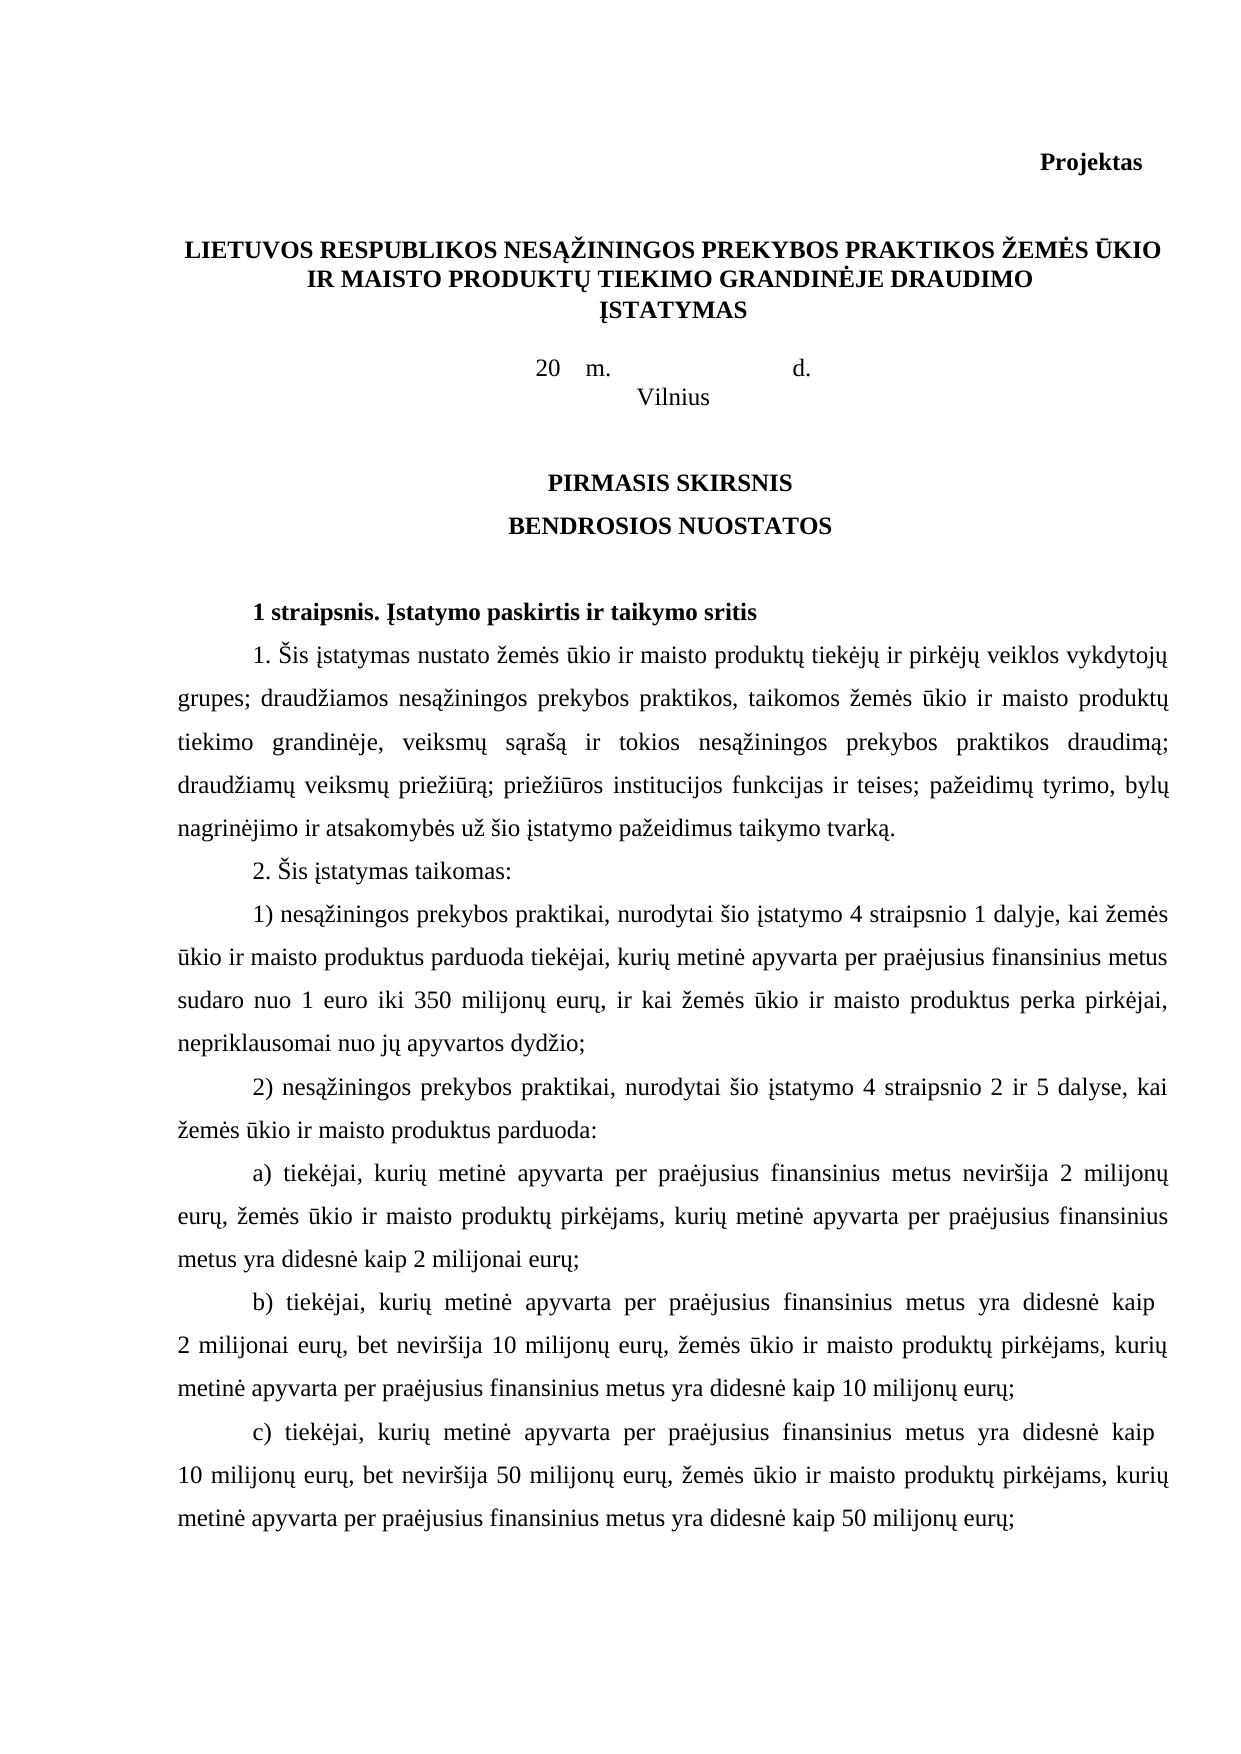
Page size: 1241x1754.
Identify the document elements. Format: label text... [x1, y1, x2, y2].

text b) tiekėjai, kurių metinė apyvarta per praėjusius finansinius metus yra didesnė kaip 2 milijonai eurų, bet neviršija 10 milijonų eurų, žemės ūkio ir maisto produktų pirkėjams, kurių metinė apyvarta per praėjusius finansinius metus yra didesnė kaip 10 milijonų eurų; [177, 1287, 1169, 1402]
text LIETUVOS RESPUBLIKOS NESĄŽININGOS PREKYBOS PRAKTIKOS ŽEMĖS ŪKIO IR MAISTO PRODUKTŲ TIEKIMO GRANDINĖJE DRAUDIMO [177, 236, 1169, 293]
text 2. Šis įstatymas taikomas: [177, 856, 1169, 885]
text 1) nesąžiningos prekybos praktikai, nurodytai šio įstatymo 4 straipsnio 1 dalyje, kai žemės ūkio ir maisto produktus parduoda tiekėjai, kurių metinė apyvarta per praėjusius finansinius metus sudaro nuo 1 euro iki 350 milijonų eurų, ir kai žemės ūkio ir maisto produktus perka pirkėjai, nepriklausomai nuo jų apyvartos dydžio; [177, 899, 1169, 1057]
text BENDROSIOS NUOSTATOS [177, 511, 1169, 540]
text Projektas [1040, 147, 1169, 176]
text a) tiekėjai, kurių metinė apyvarta per praėjusius finansinius metus neviršija 2 milijonų eurų, žemės ūkio ir maisto produktų pirkėjams, kurių metinė apyvarta per praėjusius finansinius metus yra didesnė kaip 2 milijonai eurų; [177, 1158, 1169, 1273]
text 1 straipsnis. Įstatymo paskirtis ir taikymo sritis [177, 597, 1169, 626]
text PIRMASIS SKIRSNIS [177, 468, 1169, 497]
text ĮSTATYMAS [177, 295, 1169, 324]
text 20 m. d. [177, 353, 1169, 382]
text Vilnius [177, 382, 1169, 410]
text 1. Šis įstatymas nustato žemės ūkio ir maisto produktų tiekėjų ir pirkėjų veiklos vykdytojų grupes; draudžiamos nesąžiningos prekybos praktikos, taikomos žemės ūkio ir maisto produktų tiekimo grandinėje, veiksmų sąrašą ir tokios nesąžiningos prekybos praktikos draudimą; draudžiamų veiksmų priežiūrą; priežiūros institucijos funkcijas ir teises; pažeidimų tyrimo, bylų nagrinėjimo ir atsakomybės už šio įstatymo pažeidimus taikymo tvarką. [177, 640, 1169, 842]
text c) tiekėjai, kurių metinė apyvarta per praėjusius finansinius metus yra didesnė kaip 10 milijonų eurų, bet neviršija 50 milijonų eurų, žemės ūkio ir maisto produktų pirkėjams, kurių metinė apyvarta per praėjusius finansinius metus yra didesnė kaip 50 milijonų eurų; [177, 1417, 1169, 1532]
text 2) nesąžiningos prekybos praktikai, nurodytai šio įstatymo 4 straipsnio 2 ir 5 dalyse, kai žemės ūkio ir maisto produktus parduoda: [177, 1072, 1169, 1143]
